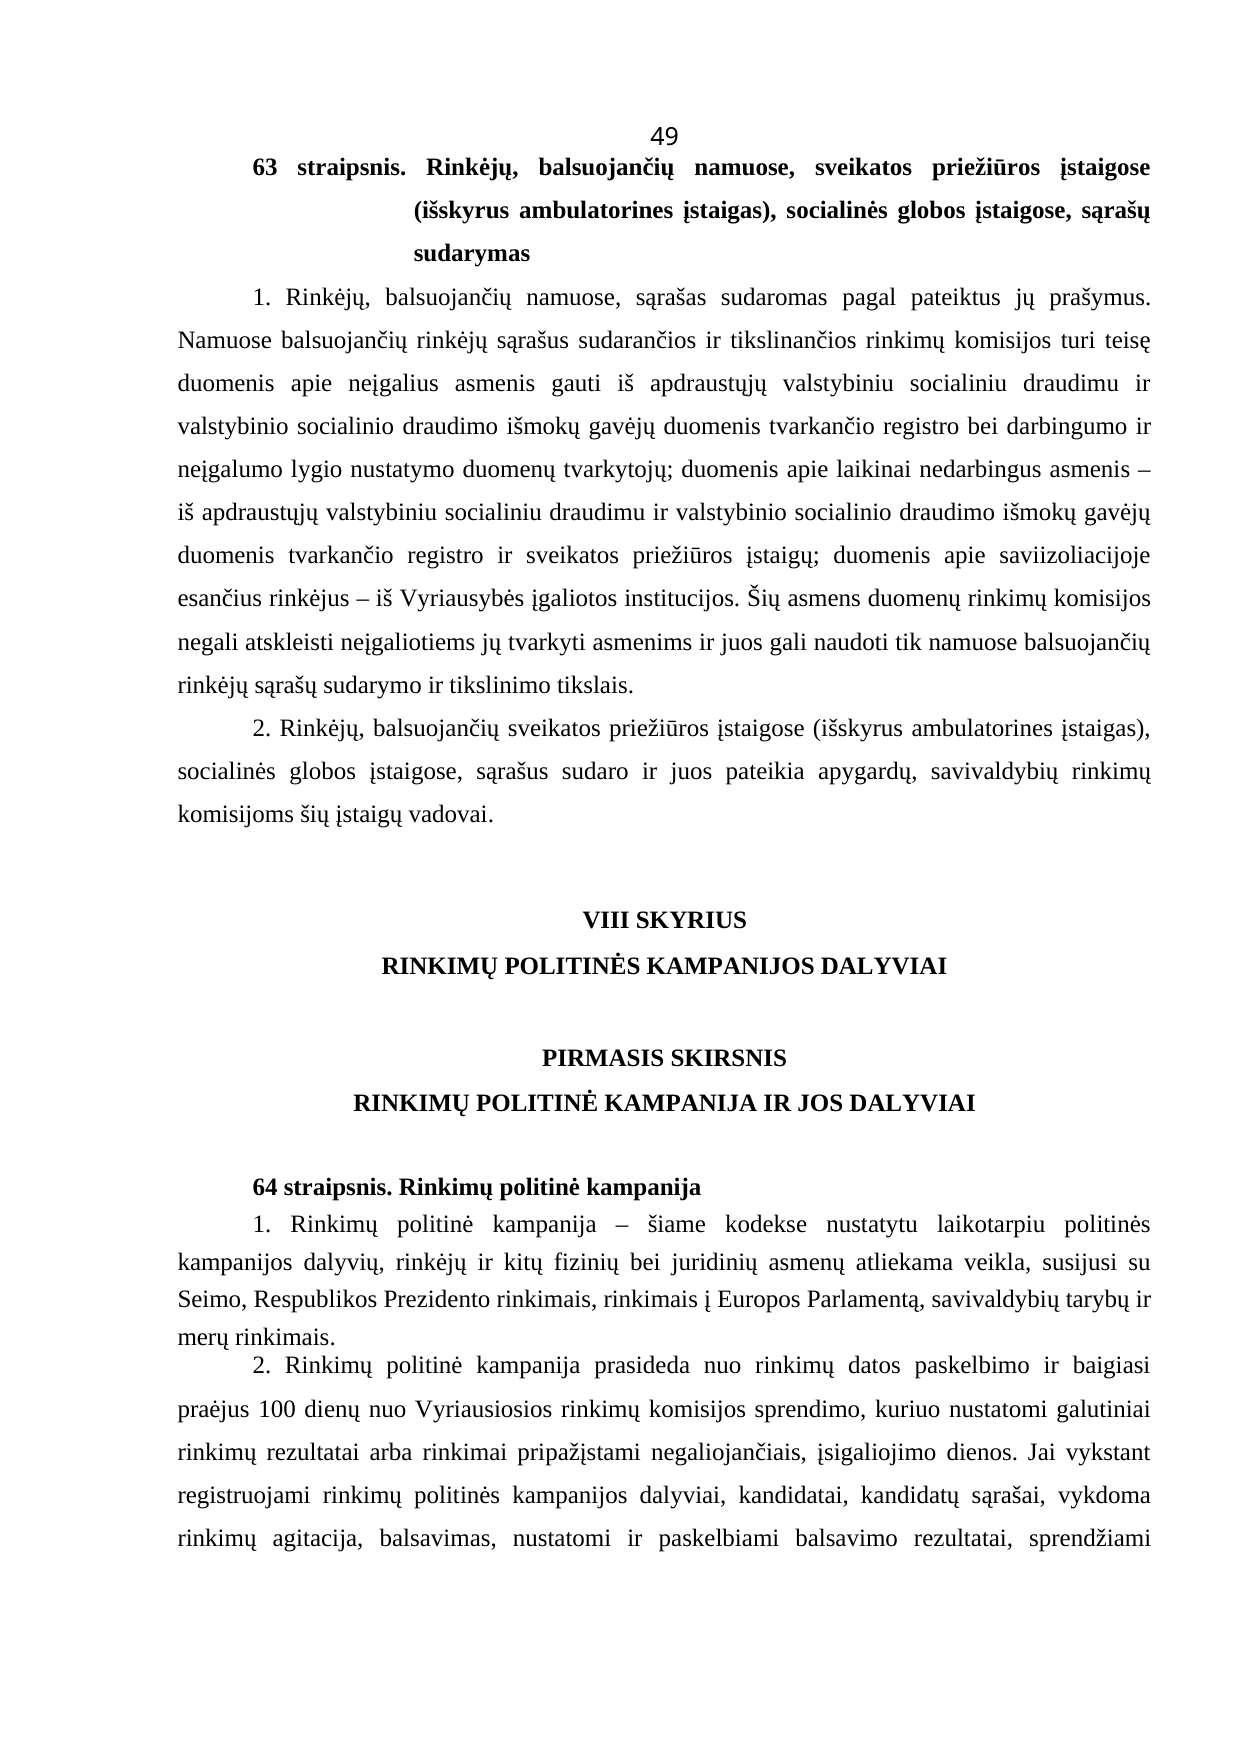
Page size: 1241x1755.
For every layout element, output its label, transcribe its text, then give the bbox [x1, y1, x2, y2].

text 1. Rinkimų politinė kampanija – šiame kodekse nustatytu laikotarpiu politinės kampanijos dalyvių, rinkėjų ir kitų fizinių bei juridinių asmenų atliekama veikla, susijusi su Seimo, Respublikos Prezidento rinkimais, rinkimais į Europos Parlamentą, savivaldybių tarybų ir merų rinkimais. [177, 1201, 1152, 1351]
text VIII SKYRIUS [177, 888, 1152, 934]
text PIRMASIS SKIRSNIS [177, 1026, 1152, 1071]
text RINKIMŲ POLITINĖ KAMPANIJA IR JOS DALYVIAI [177, 1071, 1152, 1117]
text 2. Rinkėjų, balsuojančių sveikatos priežiūros įstaigose (išskyrus ambulatorines įstaigas), socialinės globos įstaigose, sąrašus sudaro ir juos pateikia apygardų, savivaldybių rinkimų komisijoms šių įstaigų vadovai. [177, 713, 1152, 828]
text 1. Rinkėjų, balsuojančių namuose, sąrašas sudaromas pagal pateiktus jų prašymus. Namuose balsuojančių rinkėjų sąrašus sudarančios ir tikslinančios rinkimų komisijos turi teisę duomenis apie neįgalius asmenis gauti iš apdraustųjų valstybiniu socialiniu draudimu ir valstybinio socialinio draudimo išmokų gavėjų duomenis tvarkančio registro bei darbingumo ir neįgalumo lygio nustatymo duomenų tvarkytojų; duomenis apie laikinai nedarbingus asmenis – iš apdraustųjų valstybiniu socialiniu draudimu ir valstybinio socialinio draudimo išmokų gavėjų duomenis tvarkančio registro ir sveikatos priežiūros įstaigų; duomenis apie saviizoliacijoje esančius rinkėjus – iš Vyriausybės įgaliotos institucijos. Šių asmens duomenų rinkimų komisijos negali atskleisti neįgaliotiems jų tvarkyti asmenims ir juos gali naudoti tik namuose balsuojančių rinkėjų sąrašų sudarymo ir tikslinimo tikslais. [177, 282, 1152, 698]
text 64 straipsnis. Rinkimų politinė kampanija [177, 1163, 1152, 1201]
text 63 straipsnis. Rinkėjų, balsuojančių namuose, sveikatos priežiūros įstaigose (išskyrus ambulatorines įstaigas), socialinės globos įstaigose, sąrašų sudarymas [252, 152, 1152, 267]
text 2. Rinkimų politinė kampanija prasideda nuo rinkimų datos paskelbimo ir baigiasi praėjus 100 dienų nuo Vyriausiosios rinkimų komisijos sprendimo, kuriuo nustatomi galutiniai rinkimų rezultatai arba rinkimai pripažįstami negaliojančiais, įsigaliojimo dienos. Jai vykstant registruojami rinkimų politinės kampanijos dalyviai, kandidatai, kandidatų sąrašai, vykdoma rinkimų agitacija, balsavimas, nustatomi ir paskelbiami balsavimo rezultatai, sprendžiami [177, 1351, 1152, 1552]
text RINKIMŲ POLITINĖS KAMPANIJOS DALYVIAI [177, 934, 1152, 980]
